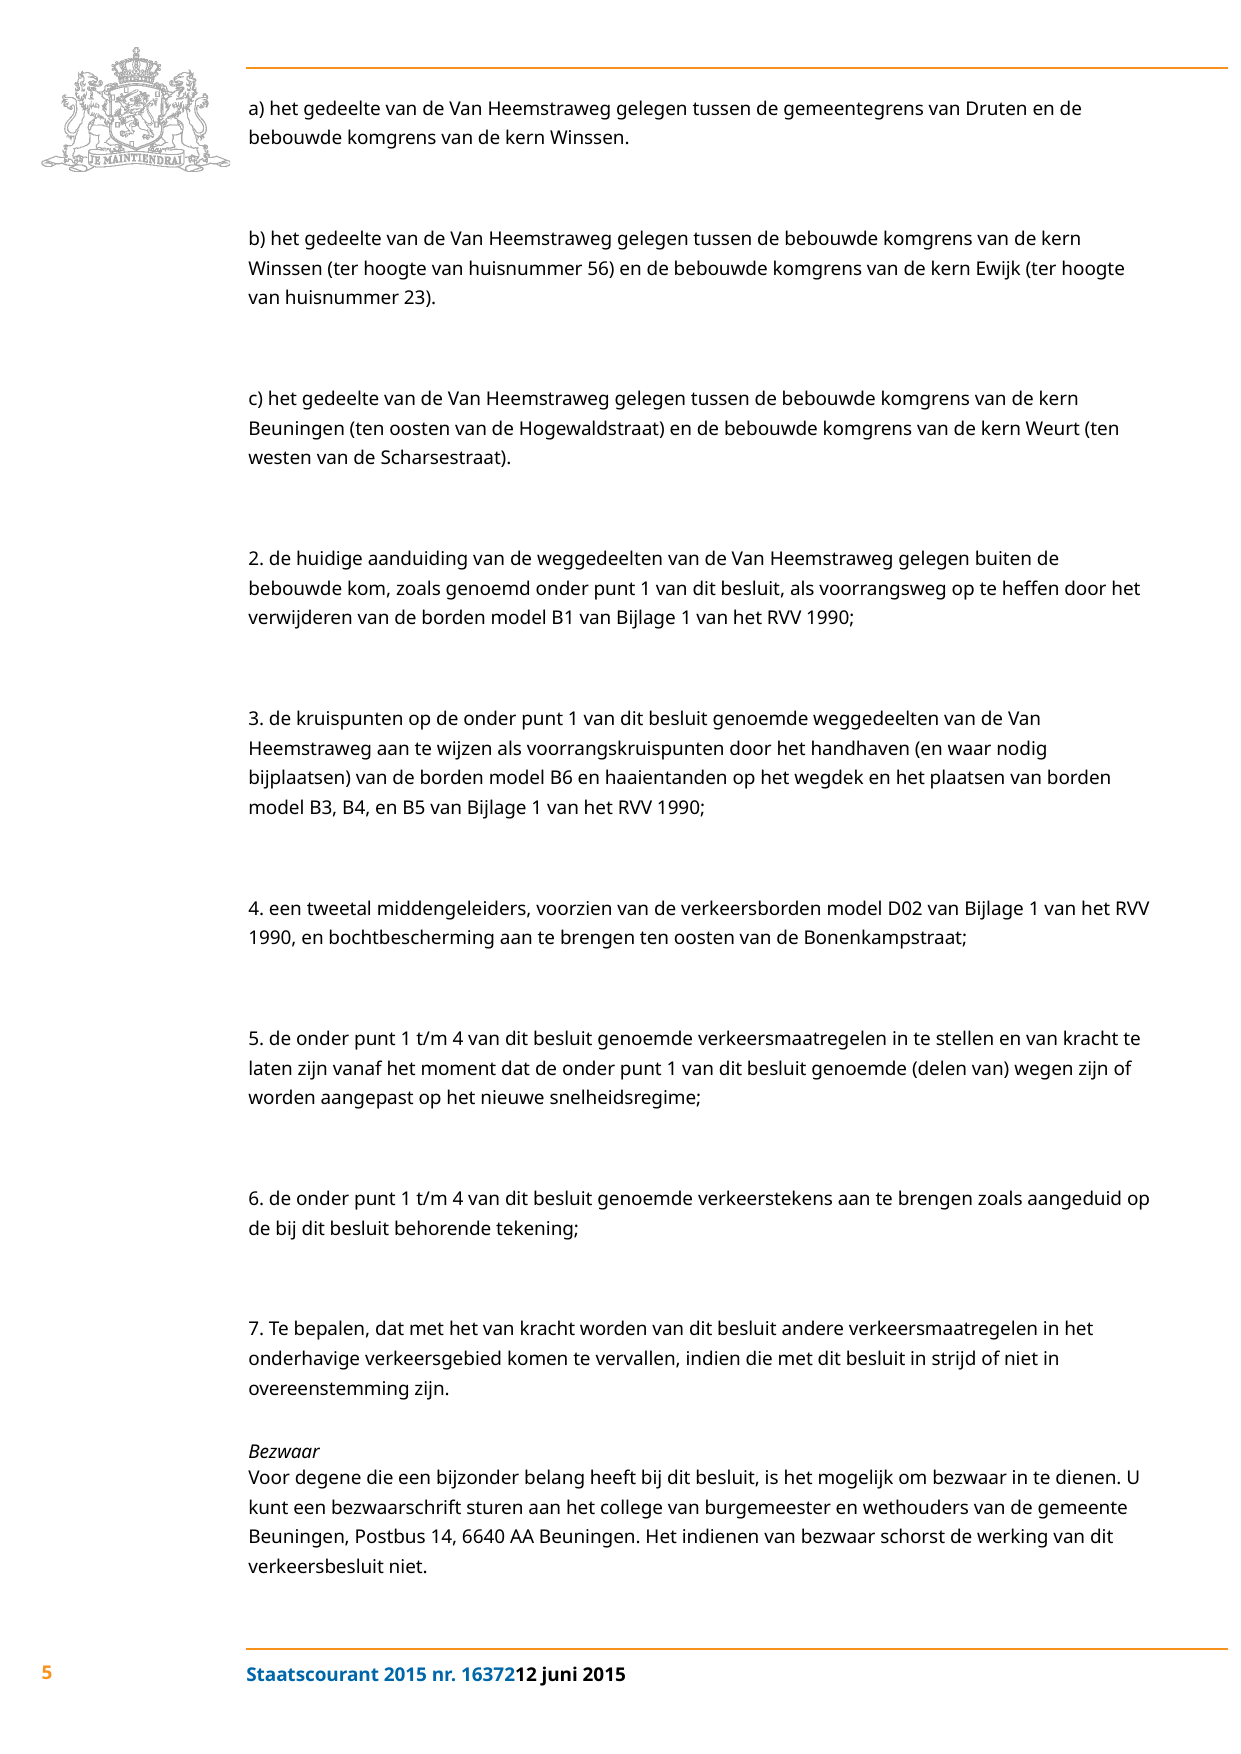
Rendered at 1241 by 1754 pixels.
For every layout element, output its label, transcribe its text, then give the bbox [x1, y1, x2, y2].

picture [41, 47, 231, 172]
text 2. de huidige aanduiding van de weggedeelten van de Van Heemstraweg gelegen buiten de bebouwde kom, zoals genoemd onder punt 1 van dit besluit, als voorrangsweg op te heffen door het verwijderen van de borden model B1 van Bijlage 1 van het RVV 1990; [248, 545, 1152, 630]
text 7. Te bepalen, dat met het van kracht worden van dit besluit andere verkeersmaatregelen in het onderhavige verkeersgebied komen te vervallen, indien die met dit besluit in strijd of niet in overeenstemming zijn. [248, 1316, 1152, 1401]
text a) het gedeelte van de Van Heemstraweg gelegen tussen de gemeentegrens van Druten en de bebouwde komgrens van de kern Winssen. [248, 95, 1152, 150]
text 5. de onder punt 1 t/m 4 van dit besluit genoemde verkeersmaatregelen in te stellen en van kracht te laten zijn vanaf het moment dat de onder punt 1 van dit besluit genoemde (delen van) wegen zijn of worden aangepast op het nieuwe snelheidsregime; [248, 1025, 1152, 1110]
text Bezwaar [248, 1439, 1152, 1464]
text c) het gedeelte van de Van Heemstraweg gelegen tussen de bebouwde komgrens van de kern Beuningen (ten oosten van de Hogewaldstraat) en de bebouwde komgrens van de kern Weurt (ten westen van de Scharsestraat). [248, 385, 1152, 470]
text b) het gedeelte van de Van Heemstraweg gelegen tussen de bebouwde komgrens van de kern Winssen (ter hoogte van huisnummer 56) en de bebouwde komgrens van de kern Ewijk (ter hoogte van huisnummer 23). [248, 225, 1152, 310]
text 4. een tweetal middengeleiders, voorzien van de verkeersborden model D02 van Bijlage 1 van het RVV 1990, en bochtbescherming aan te brengen ten oosten van de Bonenkampstraat; [248, 895, 1152, 950]
text 3. de kruispunten op de onder punt 1 van dit besluit genoemde weggedeelten van de Van Heemstraweg aan te wijzen als voorrangskruispunten door het handhaven (en waar nodig bijplaatsen) van de borden model B6 en haaientanden op het wegdek en het plaatsen van borden model B3, B4, en B5 van Bijlage 1 van het RVV 1990; [248, 705, 1152, 820]
text Voor degene die een bijzonder belang heeft bij dit besluit, is het mogelijk om bezwaar in te dienen. U kunt een bezwaarschrift sturen aan het college van burgemeester en wethouders van de gemeente Beuningen, Postbus 14, 6640 AA Beuningen. Het indienen van bezwaar schorst de werking van dit verkeersbesluit niet. [248, 1464, 1152, 1579]
text 6. de onder punt 1 t/m 4 van dit besluit genoemde verkeerstekens aan te brengen zoals aangeduid op de bij dit besluit behorende tekening; [248, 1185, 1152, 1241]
